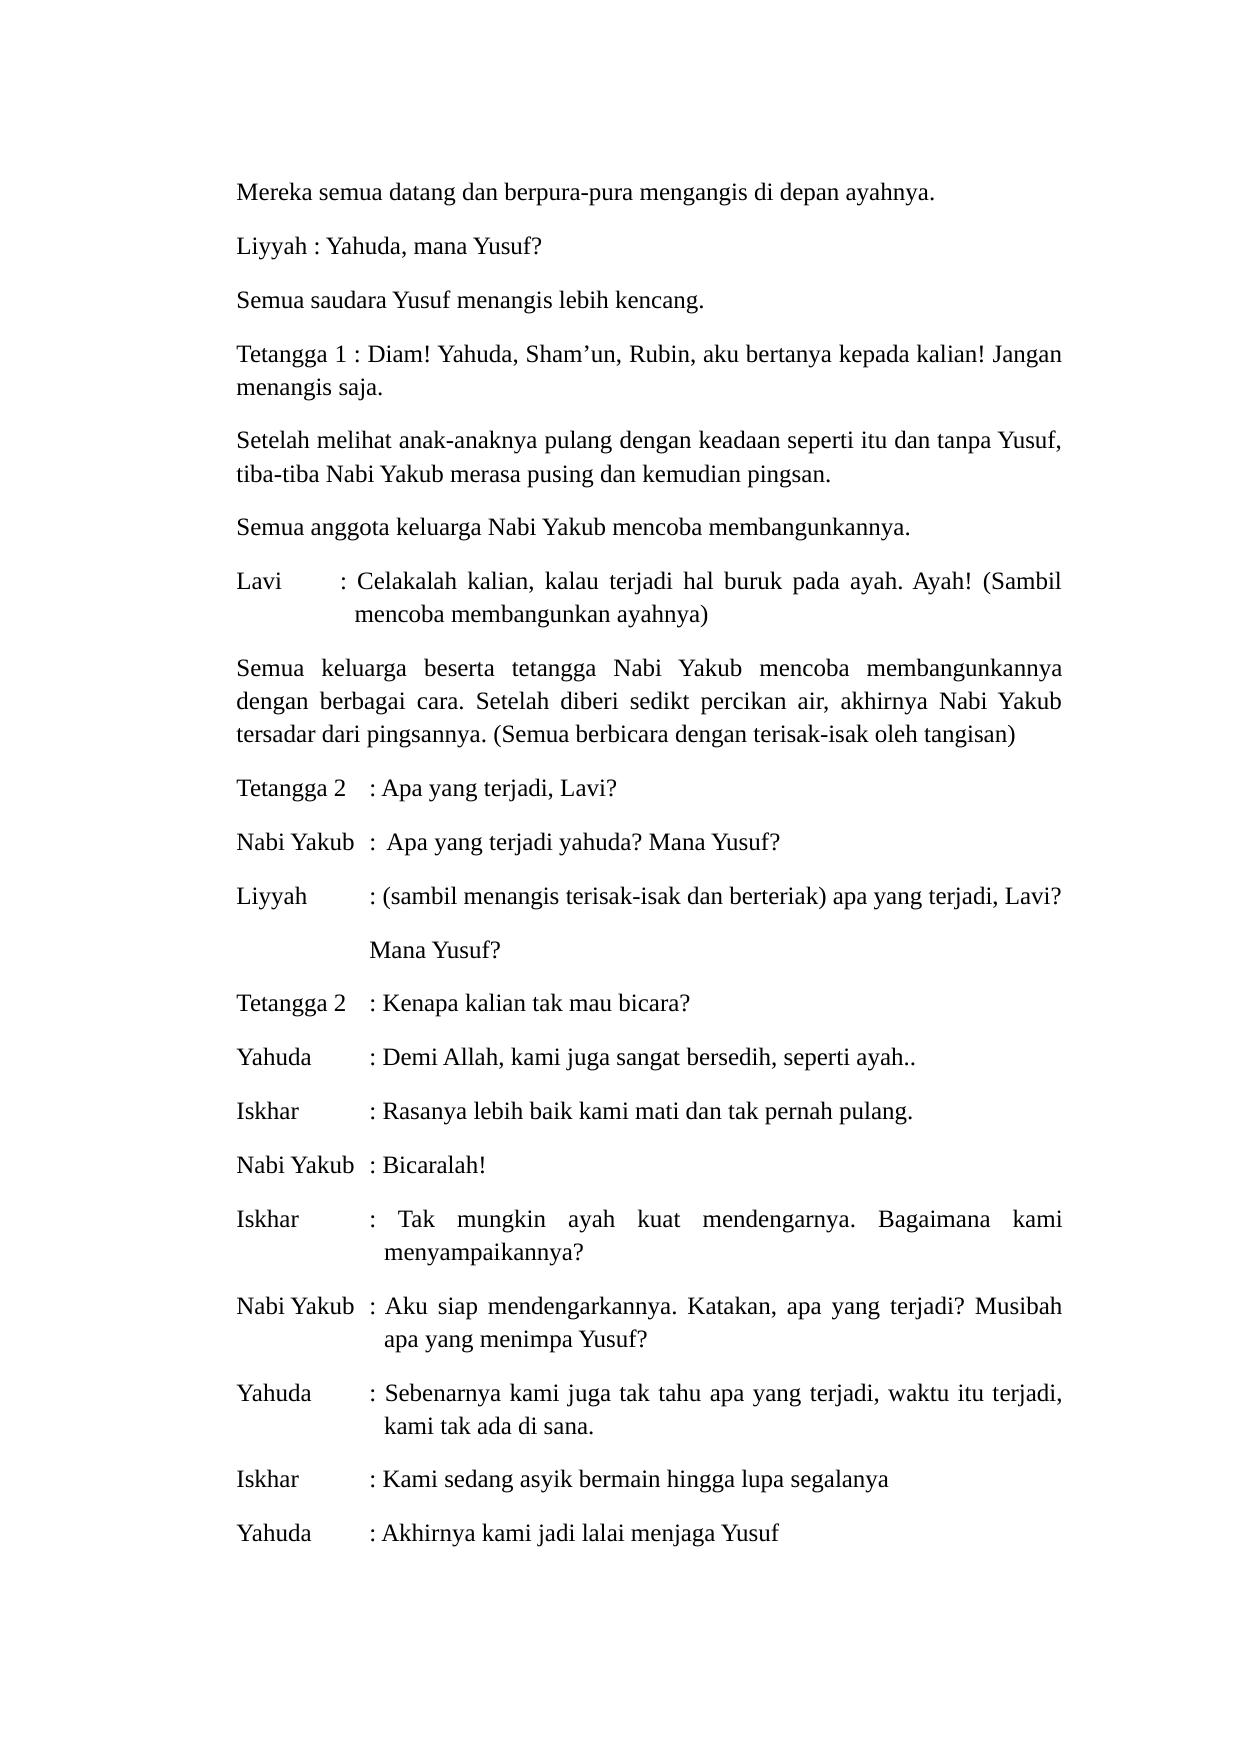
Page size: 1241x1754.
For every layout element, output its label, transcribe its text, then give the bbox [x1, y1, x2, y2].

text Yahuda : Sebenarnya kami juga tak tahu apa yang terjadi, waktu itu terjadi, kami tak ada di sana. [236, 1378, 1063, 1439]
text Mana Yusuf? [236, 935, 1063, 963]
text Iskhar : Tak mungkin ayah kuat mendengarnya. Bagaimana kami menyampaikannya? [236, 1204, 1063, 1266]
text Yahuda : Akhirnya kami jadi lalai menjaga Yusuf [236, 1518, 1063, 1547]
text Nabi Yakub : Apa yang terjadi yahuda? Mana Yusuf? [236, 827, 1063, 856]
text Liyyah : Yahuda, mana Yusuf? [236, 231, 1063, 260]
text Semua keluarga beserta tetangga Nabi Yakub mencoba membangunkannya dengan berbagai cara. Setelah diberi sedikt percikan air, akhirnya Nabi Yakub tersadar dari pingsannya. (Semua berbicara dengan terisak-isak oleh tangisan) [236, 653, 1063, 748]
text Setelah melihat anak-anaknya pulang dengan keadaan seperti itu dan tanpa Yusuf, tiba-tiba Nabi Yakub merasa pusing dan kemudian pingsan. [236, 426, 1063, 487]
text Tetangga 2 : Kenapa kalian tak mau bicara? [236, 988, 1063, 1017]
text Liyyah : (sambil menangis terisak-isak dan berteriak) apa yang terjadi, Lavi? [236, 881, 1063, 909]
text Nabi Yakub : Aku siap mendengarkannya. Katakan, apa yang terjadi? Musibah apa yang menimpa Yusuf? [236, 1291, 1063, 1353]
text Tetangga 2 : Apa yang terjadi, Lavi? [236, 773, 1063, 802]
text Semua saudara Yusuf menangis lebih kencang. [236, 285, 1063, 314]
text Iskhar : Kami sedang asyik bermain hingga lupa segalanya [236, 1464, 1063, 1493]
text Mereka semua datang dan berpura-pura mengangis di depan ayahnya. [236, 177, 1063, 206]
text Yahuda : Demi Allah, kami juga sangat bersedih, seperti ayah.. [236, 1042, 1063, 1071]
text Nabi Yakub : Bicaralah! [236, 1150, 1063, 1179]
text Lavi : Celakalah kalian, kalau terjadi hal buruk pada ayah. Ayah! (Sambil mencoba membangunkan ayahnya) [236, 566, 1063, 628]
text Semua anggota keluarga Nabi Yakub mencoba membangunkannya. [236, 512, 1063, 541]
text Iskhar : Rasanya lebih baik kami mati dan tak pernah pulang. [236, 1096, 1063, 1125]
text Tetangga 1 : Diam! Yahuda, Sham’un, Rubin, aku bertanya kepada kalian! Jangan menangis saja. [236, 339, 1063, 401]
